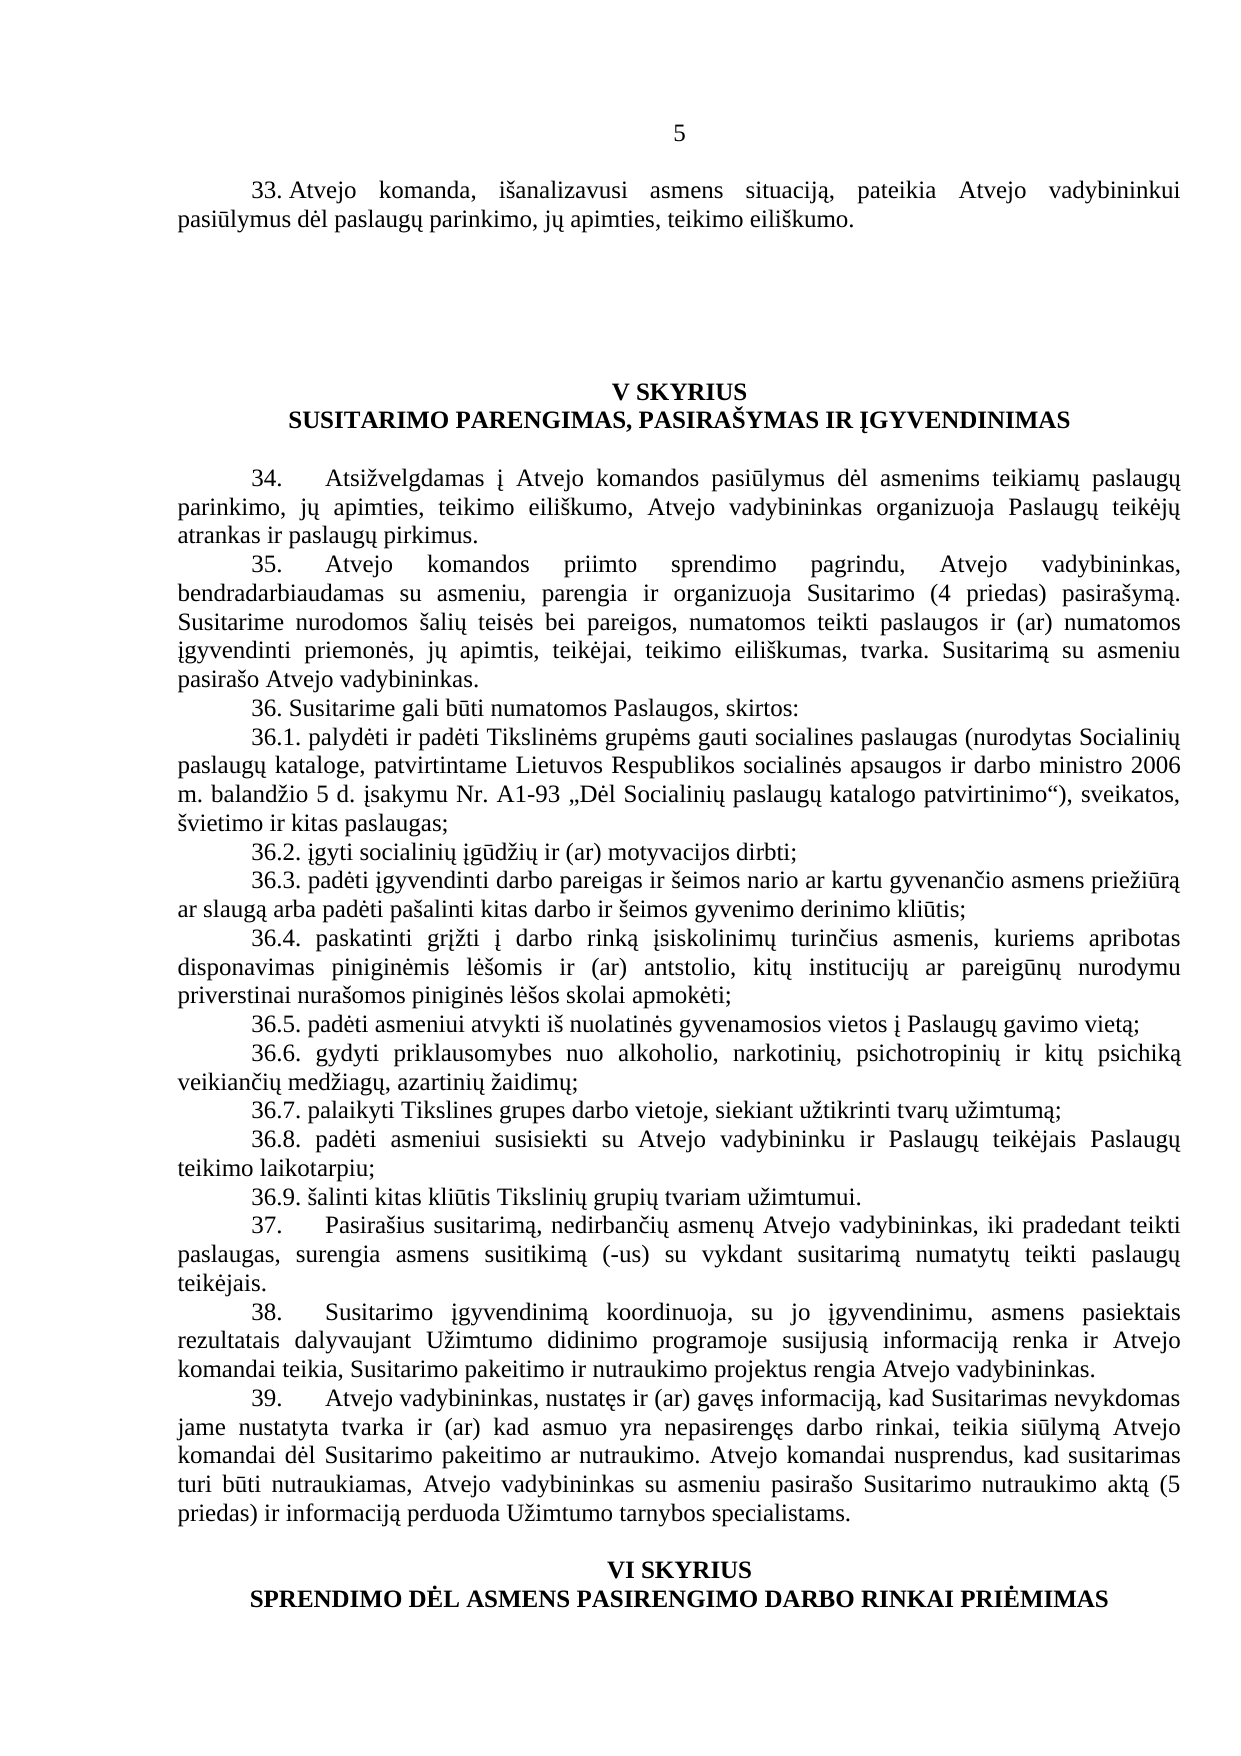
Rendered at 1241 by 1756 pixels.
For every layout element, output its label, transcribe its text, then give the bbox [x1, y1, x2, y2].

text 33. Atvejo komanda, išanalizavusi asmens situaciją, pateikia Atvejo vadybininkui pasiūlymus dėl paslaugų parinkimo, jų apimties, teikimo eiliškumo. [177, 176, 1182, 233]
text 36.9. šalinti kitas kliūtis Tikslinių grupių tvariam užimtumui. [177, 1182, 1182, 1211]
text 36. Susitarime gali būti numatomos Paslaugos, skirtos: [177, 693, 1182, 722]
text 38. Susitarimo įgyvendinimą koordinuoja, su jo įgyvendinimu, asmens pasiektais rezultatais dalyvaujant Užimtumo didinimo programoje susijusią informaciją renka ir Atvejo komandai teikia, Susitarimo pakeitimo ir nutraukimo projektus rengia Atvejo vadybininkas. [177, 1297, 1182, 1383]
text 36.1. palydėti ir padėti Tikslinėms grupėms gauti socialines paslaugas (nurodytas Socialinių paslaugų kataloge, patvirtintame Lietuvos Respublikos socialinės apsaugos ir darbo ministro 2006 m. balandžio 5 d. įsakymu Nr. A1-93 „Dėl Socialinių paslaugų katalogo patvirtinimo“), sveikatos, švietimo ir kitas paslaugas; [177, 722, 1182, 837]
text 36.3. padėti įgyvendinti darbo pareigas ir šeimos nario ar kartu gyvenančio asmens priežiūrą ar slaugą arba padėti pašalinti kitas darbo ir šeimos gyvenimo derinimo kliūtis; [177, 866, 1182, 923]
text 36.2. įgyti socialinių įgūdžių ir (ar) motyvacijos dirbti; [177, 837, 1182, 866]
text V SKYRIUS [177, 377, 1182, 406]
text 37. Pasirašius susitarimą, nedirbančių asmenų Atvejo vadybininkas, iki pradedant teikti paslaugas, surengia asmens susitikimą (-us) su vykdant susitarimą numatytų teikti paslaugų teikėjais. [177, 1211, 1182, 1297]
text SPRENDIMO DĖL ASMENS PASIRENGIMO DARBO RINKAI PRIĖMIMAS [177, 1584, 1182, 1613]
text SUSITARIMO PARENGIMAS, PASIRAŠYMAS IR ĮGYVENDINIMAS [177, 406, 1182, 434]
text 36.7. palaikyti Tikslines grupes darbo vietoje, siekiant užtikrinti tvarų užimtumą; [177, 1096, 1182, 1124]
text 36.4. paskatinti grįžti į darbo rinką įsiskolinimų turinčius asmenis, kuriems apribotas disponavimas piniginėmis lėšomis ir (ar) antstolio, kitų institucijų ar pareigūnų nurodymu priverstinai nurašomos piniginės lėšos skolai apmokėti; [177, 923, 1182, 1009]
text 36.5. padėti asmeniui atvykti iš nuolatinės gyvenamosios vietos į Paslaugų gavimo vietą; [177, 1009, 1182, 1038]
text 39. Atvejo vadybininkas, nustatęs ir (ar) gavęs informaciją, kad Susitarimas nevykdomas jame nustatyta tvarka ir (ar) kad asmuo yra nepasirengęs darbo rinkai, teikia siūlymą Atvejo komandai dėl Susitarimo pakeitimo ar nutraukimo. Atvejo komandai nusprendus, kad susitarimas turi būti nutraukiamas, Atvejo vadybininkas su asmeniu pasirašo Susitarimo nutraukimo aktą (5 priedas) ir informaciją perduoda Užimtumo tarnybos specialistams. [177, 1383, 1182, 1527]
text 36.6. gydyti priklausomybes nuo alkoholio, narkotinių, psichotropinių ir kitų psichiką veikiančių medžiagų, azartinių žaidimų; [177, 1038, 1182, 1096]
text 36.8. padėti asmeniui susisiekti su Atvejo vadybininku ir Paslaugų teikėjais Paslaugų teikimo laikotarpiu; [177, 1124, 1182, 1182]
text 34. Atsižvelgdamas į Atvejo komandos pasiūlymus dėl asmenims teikiamų paslaugų parinkimo, jų apimties, teikimo eiliškumo, Atvejo vadybininkas organizuoja Paslaugų teikėjų atrankas ir paslaugų pirkimus. [177, 463, 1182, 549]
text 35. Atvejo komandos priimto sprendimo pagrindu, Atvejo vadybininkas, bendradarbiaudamas su asmeniu, parengia ir organizuoja Susitarimo (4 priedas) pasirašymą. Susitarime nurodomos šalių teisės bei pareigos, numatomos teikti paslaugos ir (ar) numatomos įgyvendinti priemonės, jų apimtis, teikėjai, teikimo eiliškumas, tvarka. Susitarimą su asmeniu pasirašo Atvejo vadybininkas. [177, 549, 1182, 693]
text VI SKYRIUS [177, 1556, 1182, 1584]
